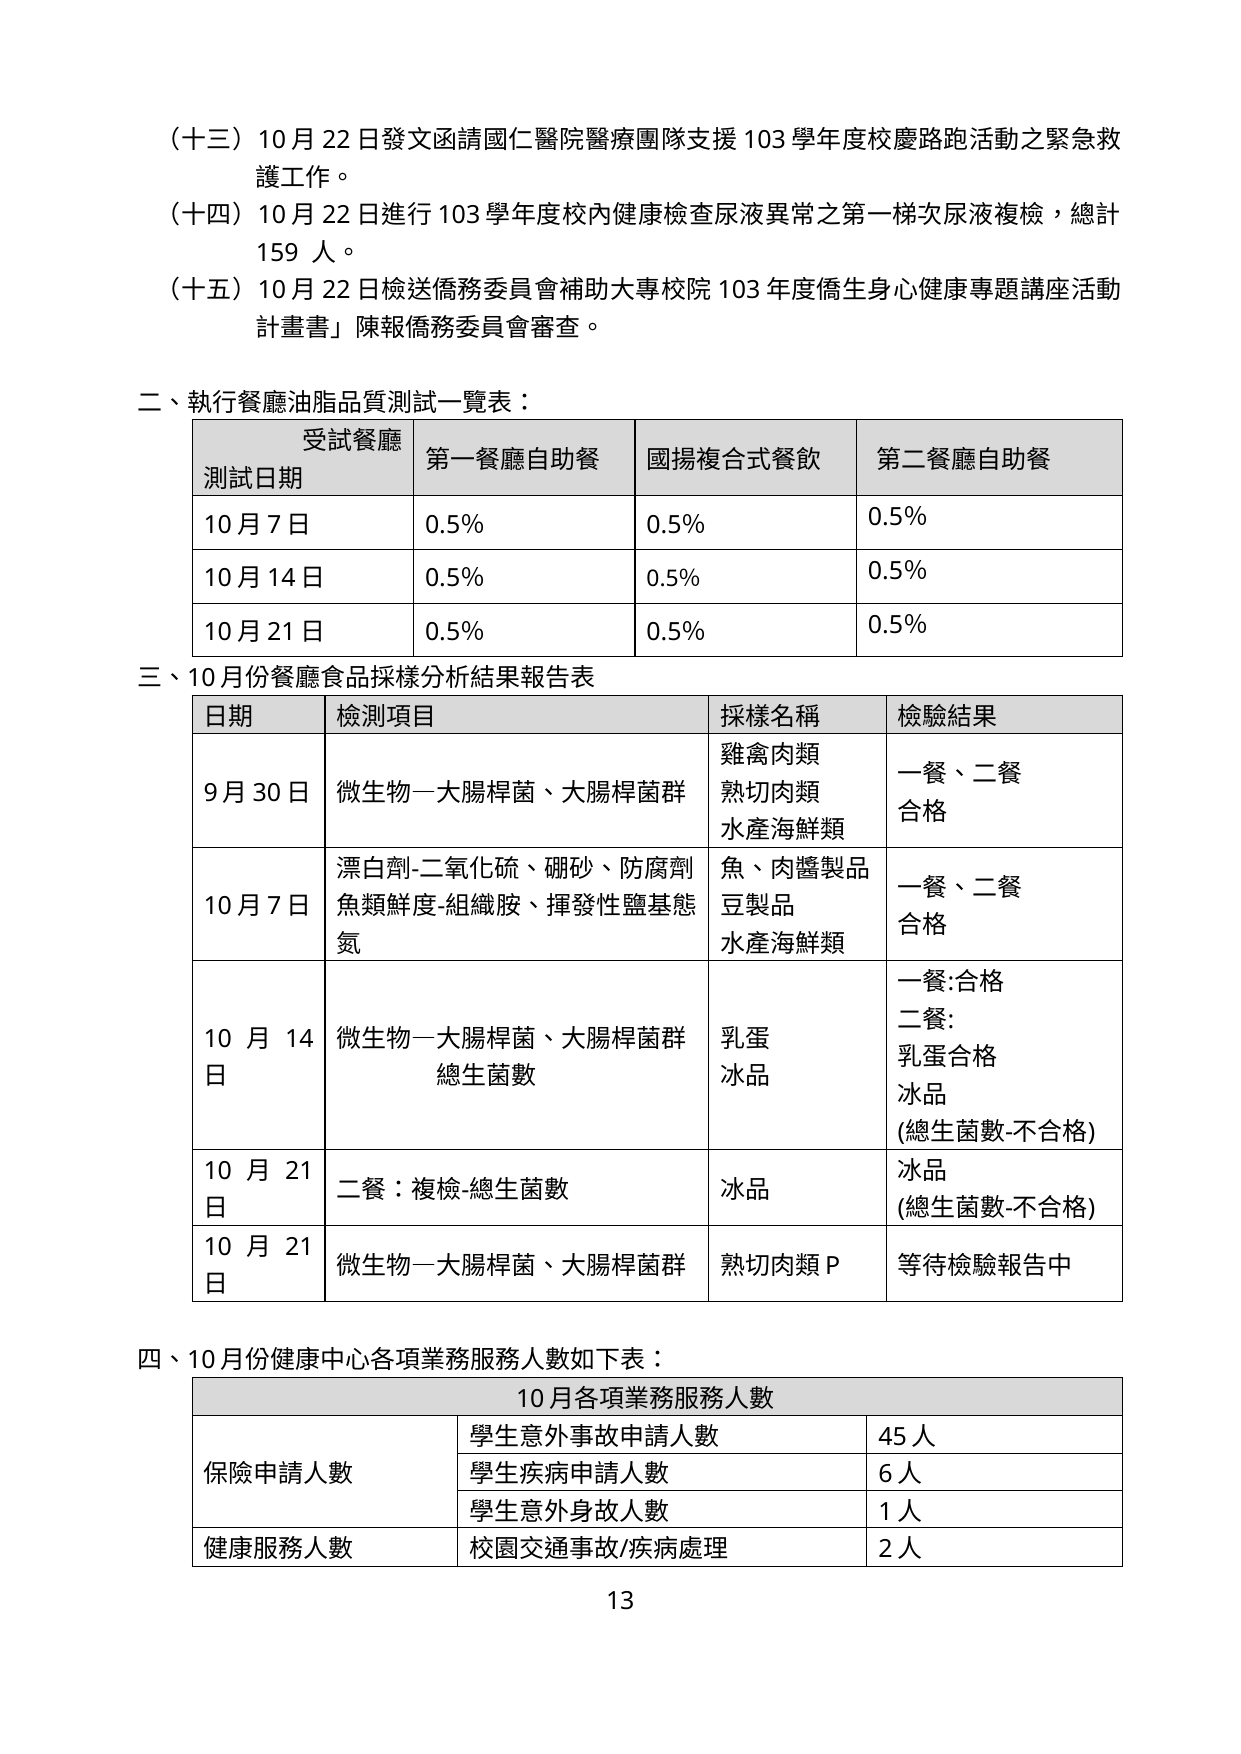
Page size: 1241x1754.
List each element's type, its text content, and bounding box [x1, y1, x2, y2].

table_cell 冰品 (總生菌數-不合格) [887, 1150, 1122, 1225]
table_cell 9月30日 [193, 734, 324, 847]
table_cell 10月21日 [193, 1150, 324, 1225]
text （十三）10月22日發文函請國仁醫院醫療團隊支援103學年度校慶路跑活動之緊急救護工作。 [156, 119, 1122, 194]
table_cell 1人 [867, 1491, 1122, 1527]
table_cell 45人 [867, 1416, 1122, 1453]
table_cell 10月21日 [193, 604, 413, 656]
table_header 第二餐廳自助餐 [857, 420, 1122, 495]
table_cell 學生意外身故人數 [458, 1491, 866, 1527]
table_header 第一餐廳自助餐 [414, 420, 634, 495]
table_header 日期 [193, 696, 324, 733]
table_cell 0.5％ [414, 550, 634, 602]
table_cell 漂白劑-二氧化硫、硼砂、防腐劑 魚類鮮度-組織胺、揮發性鹽基態氮 [326, 848, 708, 960]
table_cell 微生物—大腸桿菌、大腸桿菌群 [326, 734, 708, 847]
table_cell 微生物—大腸桿菌、大腸桿菌群 總生菌數 [326, 961, 708, 1149]
text 二、執行餐廳油脂品質測試一覽表： [137, 382, 1122, 419]
table_cell 2人 [867, 1528, 1122, 1566]
table_header 國揚複合式餐飲 [636, 420, 856, 495]
text 四、10月份健康中心各項業務服務人數如下表： [137, 1339, 1122, 1377]
table_cell 保險申請人數 [193, 1416, 457, 1527]
table_cell 學生疾病申請人數 [458, 1454, 866, 1490]
table_cell 健康服務人數 [193, 1528, 457, 1566]
text 三、10月份餐廳食品採樣分析結果報告表 [137, 657, 1122, 694]
table_header 檢測項目 [326, 696, 708, 733]
table_cell 0.5％ [636, 550, 856, 602]
table_cell 10月14日 [193, 550, 413, 602]
table_cell 雞禽肉類 熟切肉類 水產海鮮類 [709, 734, 886, 847]
table_cell 10月21日 [193, 1226, 324, 1301]
table_cell 二餐：複檢-總生菌數 [326, 1150, 708, 1225]
table_cell 0.5％ [857, 604, 1122, 656]
table_cell 6人 [867, 1454, 1122, 1490]
table_cell 乳蛋 冰品 [709, 961, 886, 1149]
table_header 10月各項業務服務人數 [193, 1378, 1122, 1415]
table_cell 0.5％ [414, 604, 634, 656]
table_cell 10月7日 [193, 848, 324, 960]
table_cell 熟切肉類P [709, 1226, 886, 1301]
table_cell 0.5％ [636, 604, 856, 656]
table_cell 10月14日 [193, 961, 324, 1149]
table_cell 微生物—大腸桿菌、大腸桿菌群 [326, 1226, 708, 1301]
text （十五）10月22日檢送僑務委員會補助大專校院103年度僑生身心健康專題講座活動計畫書」陳報僑務委員會審查。 [156, 269, 1122, 344]
table_cell 10月7日 [193, 496, 413, 549]
table_cell 等待檢驗報告中 [887, 1226, 1122, 1301]
table_header 受試餐廳 測試日期 [193, 420, 413, 495]
table_cell 0.5％ [414, 496, 634, 549]
table_cell 0.5％ [636, 496, 856, 549]
table_cell 一餐、二餐 合格 [887, 848, 1122, 960]
table_cell 魚、肉醬製品 豆製品 水產海鮮類 [709, 848, 886, 960]
table_cell 一餐、二餐 合格 [887, 734, 1122, 847]
table_cell 學生意外事故申請人數 [458, 1416, 866, 1453]
table_header 檢驗結果 [887, 696, 1122, 733]
table_header 採樣名稱 [709, 696, 886, 733]
text （十四）10月22日進行103學年度校內健康檢查尿液異常之第一梯次尿液複檢，總計159 人。 [156, 194, 1122, 269]
table_cell 一餐:合格 二餐: 乳蛋合格 冰品 (總生菌數-不合格) [887, 961, 1122, 1149]
table_cell 校園交通事故/疾病處理 [458, 1528, 866, 1566]
table_cell 0.5％ [857, 496, 1122, 549]
table_cell 0.5％ [857, 550, 1122, 602]
table_cell 冰品 [709, 1150, 886, 1225]
